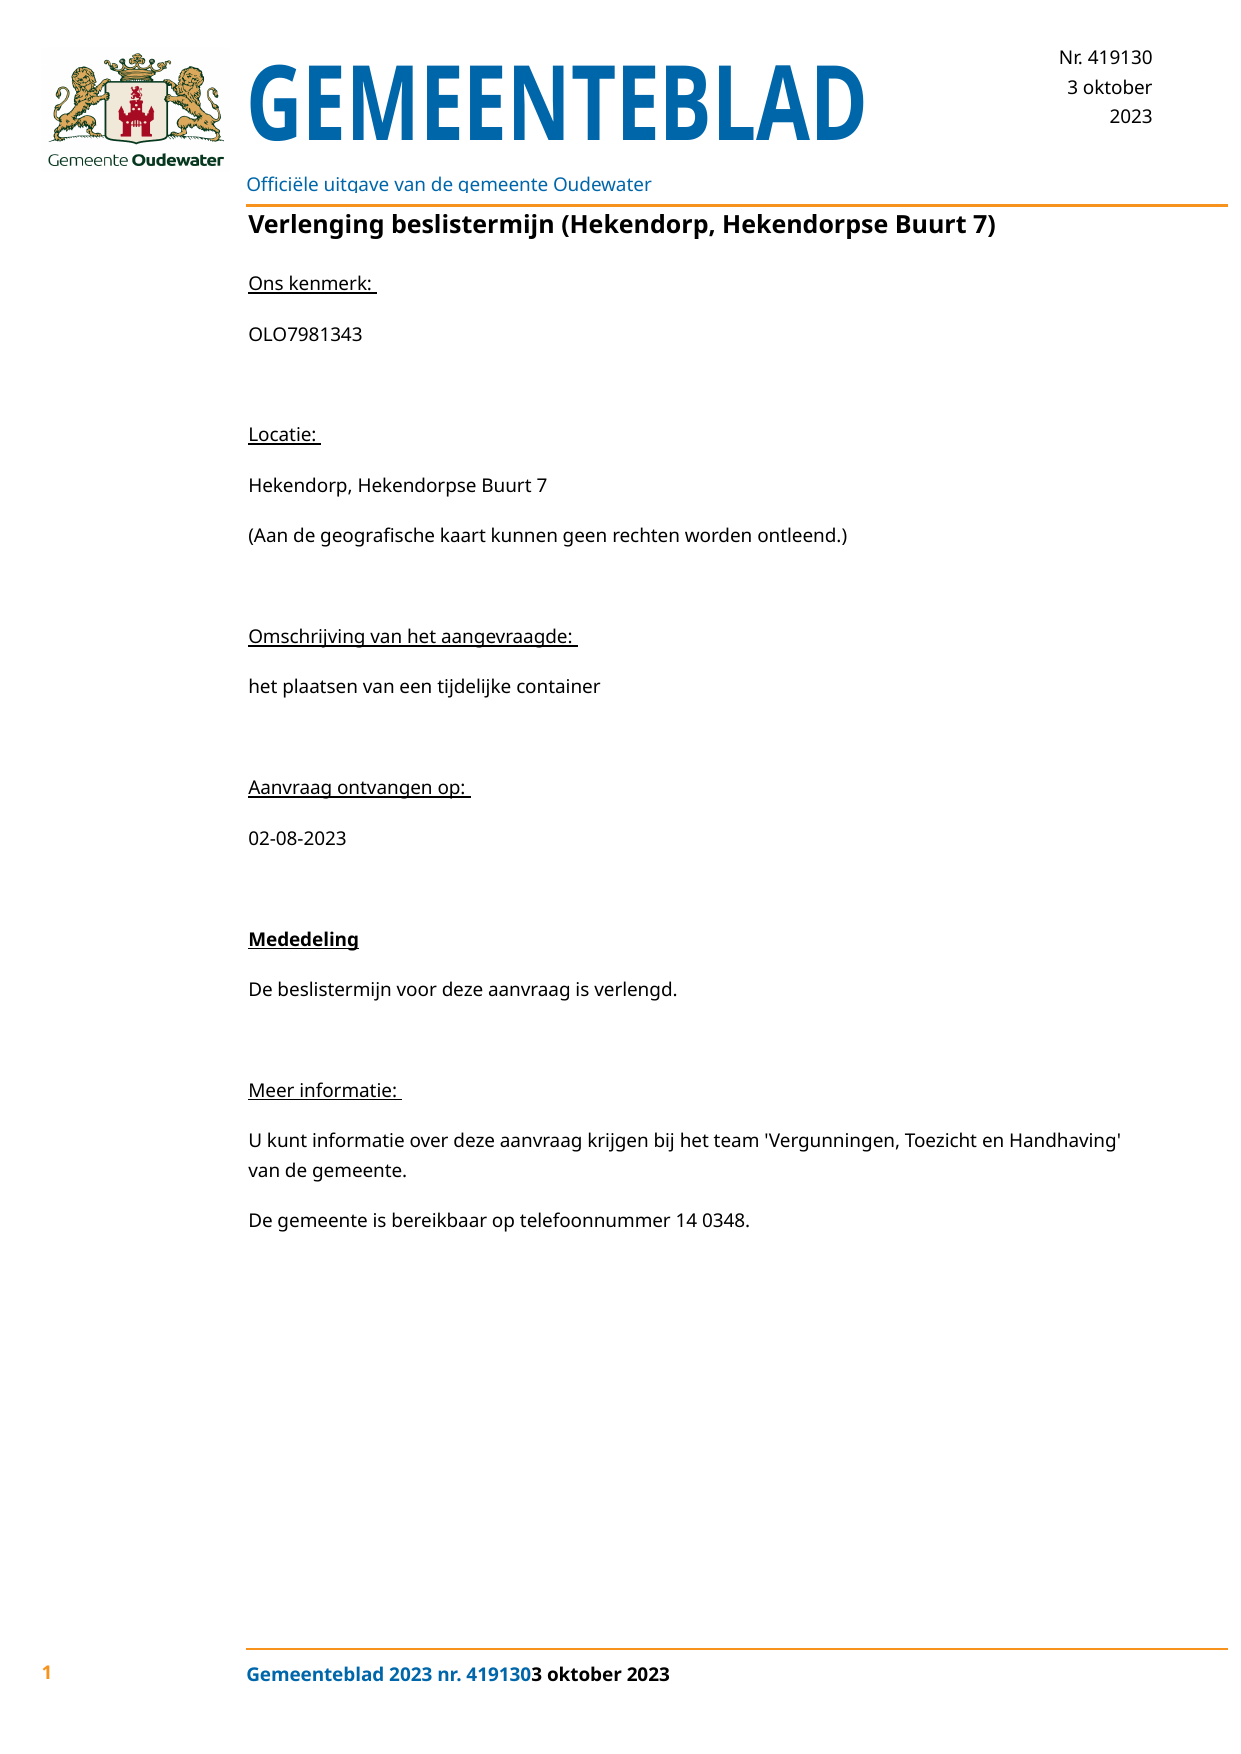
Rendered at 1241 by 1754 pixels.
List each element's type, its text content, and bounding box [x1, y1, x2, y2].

picture [41, 47, 231, 172]
text Aanvraag ontvangen op: [248, 774, 1152, 800]
text De beslistermijn voor deze aanvraag is verlengd. [248, 976, 1152, 1002]
text OLO7981343 [248, 321, 1152, 346]
text Verlenging beslistermijn (Hekendorp, Hekendorpse Buurt 7) [248, 207, 1152, 241]
text het plaatsen van een tijdelijke container [248, 674, 1152, 699]
text Locatie: [248, 422, 1152, 447]
text Mededeling [248, 926, 1152, 951]
text U kunt informatie over deze aanvraag krijgen bij het team 'Vergunningen, Toezicht en Handhaving' van de gemeente. [248, 1127, 1152, 1183]
text De gemeente is bereikbaar op telefoonnummer 14 0348. [248, 1207, 1152, 1233]
text 02-08-2023 [248, 825, 1152, 851]
text Ons kenmerk: [248, 270, 1152, 296]
text (Aan de geografische kaart kunnen geen rechten worden ontleend.) [248, 522, 1152, 548]
text Omschrijving van het aangevraagde: [248, 623, 1152, 649]
text Hekendorp, Hekendorpse Buurt 7 [248, 472, 1152, 498]
text Meer informatie: [248, 1077, 1152, 1103]
